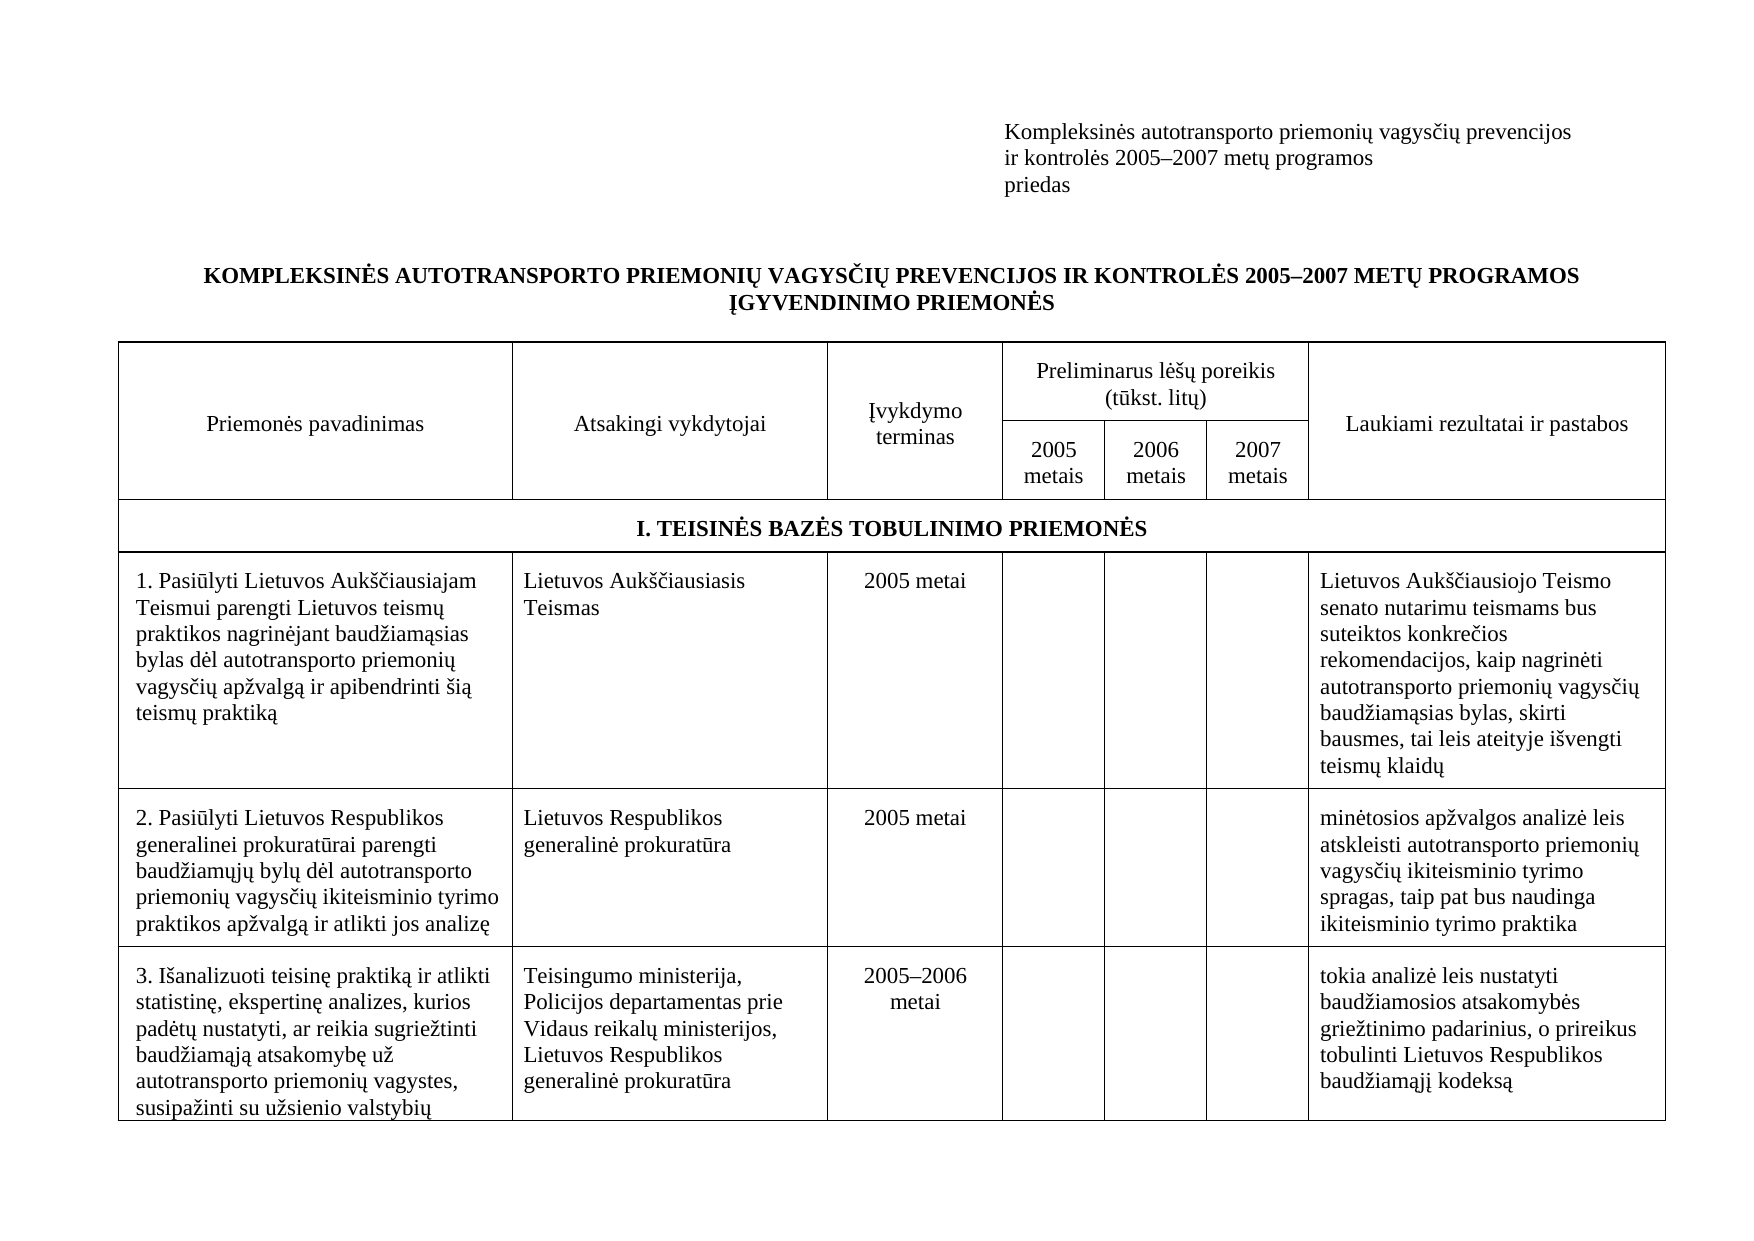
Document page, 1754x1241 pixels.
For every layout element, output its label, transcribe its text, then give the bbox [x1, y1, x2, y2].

table_cell [1003, 553, 1104, 788]
table_cell [1207, 947, 1308, 1120]
table_header Įvykdymo terminas [828, 343, 1002, 499]
table_cell [1105, 553, 1206, 788]
table_cell 2005 metais [1003, 421, 1104, 499]
table_cell I. TEISINĖS BAZĖS TOBULINIMO PRIEMONĖS [119, 500, 1665, 551]
table_cell 2. Pasiūlyti Lietuvos Respublikos generalinei prokuratūrai parengti baudžiamųjų bylų dėl autotransporto priemonių vagysčių ikiteisminio tyrimo praktikos apžvalgą ir atlikti jos analizę [119, 789, 512, 946]
table_cell 3. Išanalizuoti teisinę praktiką ir atlikti statistinę, ekspertinę analizes, kurios padėtų nustatyti, ar reikia sugriežtinti baudžiamąją atsakomybę už autotransporto priemonių vagystes, susipažinti su užsienio valstybių [119, 947, 512, 1120]
table_cell 2007 metais [1207, 421, 1308, 499]
table_cell [1105, 789, 1206, 946]
table_cell [1003, 947, 1104, 1120]
table_cell Lietuvos Aukščiausiojo Teismo senato nutarimu teismams bus suteiktos konkrečios rekomendacijos, kaip nagrinėti autotransporto priemonių vagysčių baudžiamąsias bylas, skirti bausmes, tai leis ateityje išvengti teismų klaidų [1309, 553, 1665, 788]
table_header Laukiami rezultatai ir pastabos [1309, 343, 1665, 499]
table_cell minėtosios apžvalgos analizė leis atskleisti autotransporto priemonių vagysčių ikiteisminio tyrimo spragas, taip pat bus naudinga ikiteisminio tyrimo praktika [1309, 789, 1665, 946]
table_cell [1003, 789, 1104, 946]
table_cell Lietuvos Aukščiausiasis Teismas [513, 553, 827, 788]
table_header Priemonės pavadinimas [119, 343, 512, 499]
text priedas [1004, 171, 1665, 197]
table_cell 2005 metai [828, 553, 1002, 788]
table_cell tokia analizė leis nustatyti baudžiamosios atsakomybės griežtinimo padarinius, o prireikus tobulinti Lietuvos Respublikos baudžiamąjį kodeksą [1309, 947, 1665, 1120]
table_cell [1207, 553, 1308, 788]
text ir kontrolės 2005–2007 metų programos [1004, 144, 1665, 171]
table_header Atsakingi vykdytojai [513, 343, 827, 499]
table_cell 2005 metai [828, 789, 1002, 946]
text KOMPLEKSINĖS AUTOTRANSPORTO PRIEMONIŲ VAGYSČIŲ PREVENCIJOS IR KONTROLĖS 2005–2007 METŲ PROGRAMOS ĮGYVENDINIMO PRIEMONĖS [118, 262, 1665, 315]
table_header Preliminarus lėšų poreikis (tūkst. litų) [1003, 343, 1308, 420]
table_cell [1105, 947, 1206, 1120]
table_cell Lietuvos Respublikos generalinė prokuratūra [513, 789, 827, 946]
table_cell [1207, 789, 1308, 946]
table_cell Teisingumo ministerija, Policijos departamentas prie Vidaus reikalų ministerijos, Lietuvos Respublikos generalinė prokuratūra [513, 947, 827, 1120]
table_cell 2006 metais [1105, 421, 1206, 499]
text Kompleksinės autotransporto priemonių vagysčių prevencijos [1004, 118, 1665, 144]
table_cell 2005–2006 metai [828, 947, 1002, 1120]
table_cell 1. Pasiūlyti Lietuvos Aukščiausiajam Teismui parengti Lietuvos teismų praktikos nagrinėjant baudžiamąsias bylas dėl autotransporto priemonių vagysčių apžvalgą ir apibendrinti šią teismų praktiką [119, 553, 512, 788]
